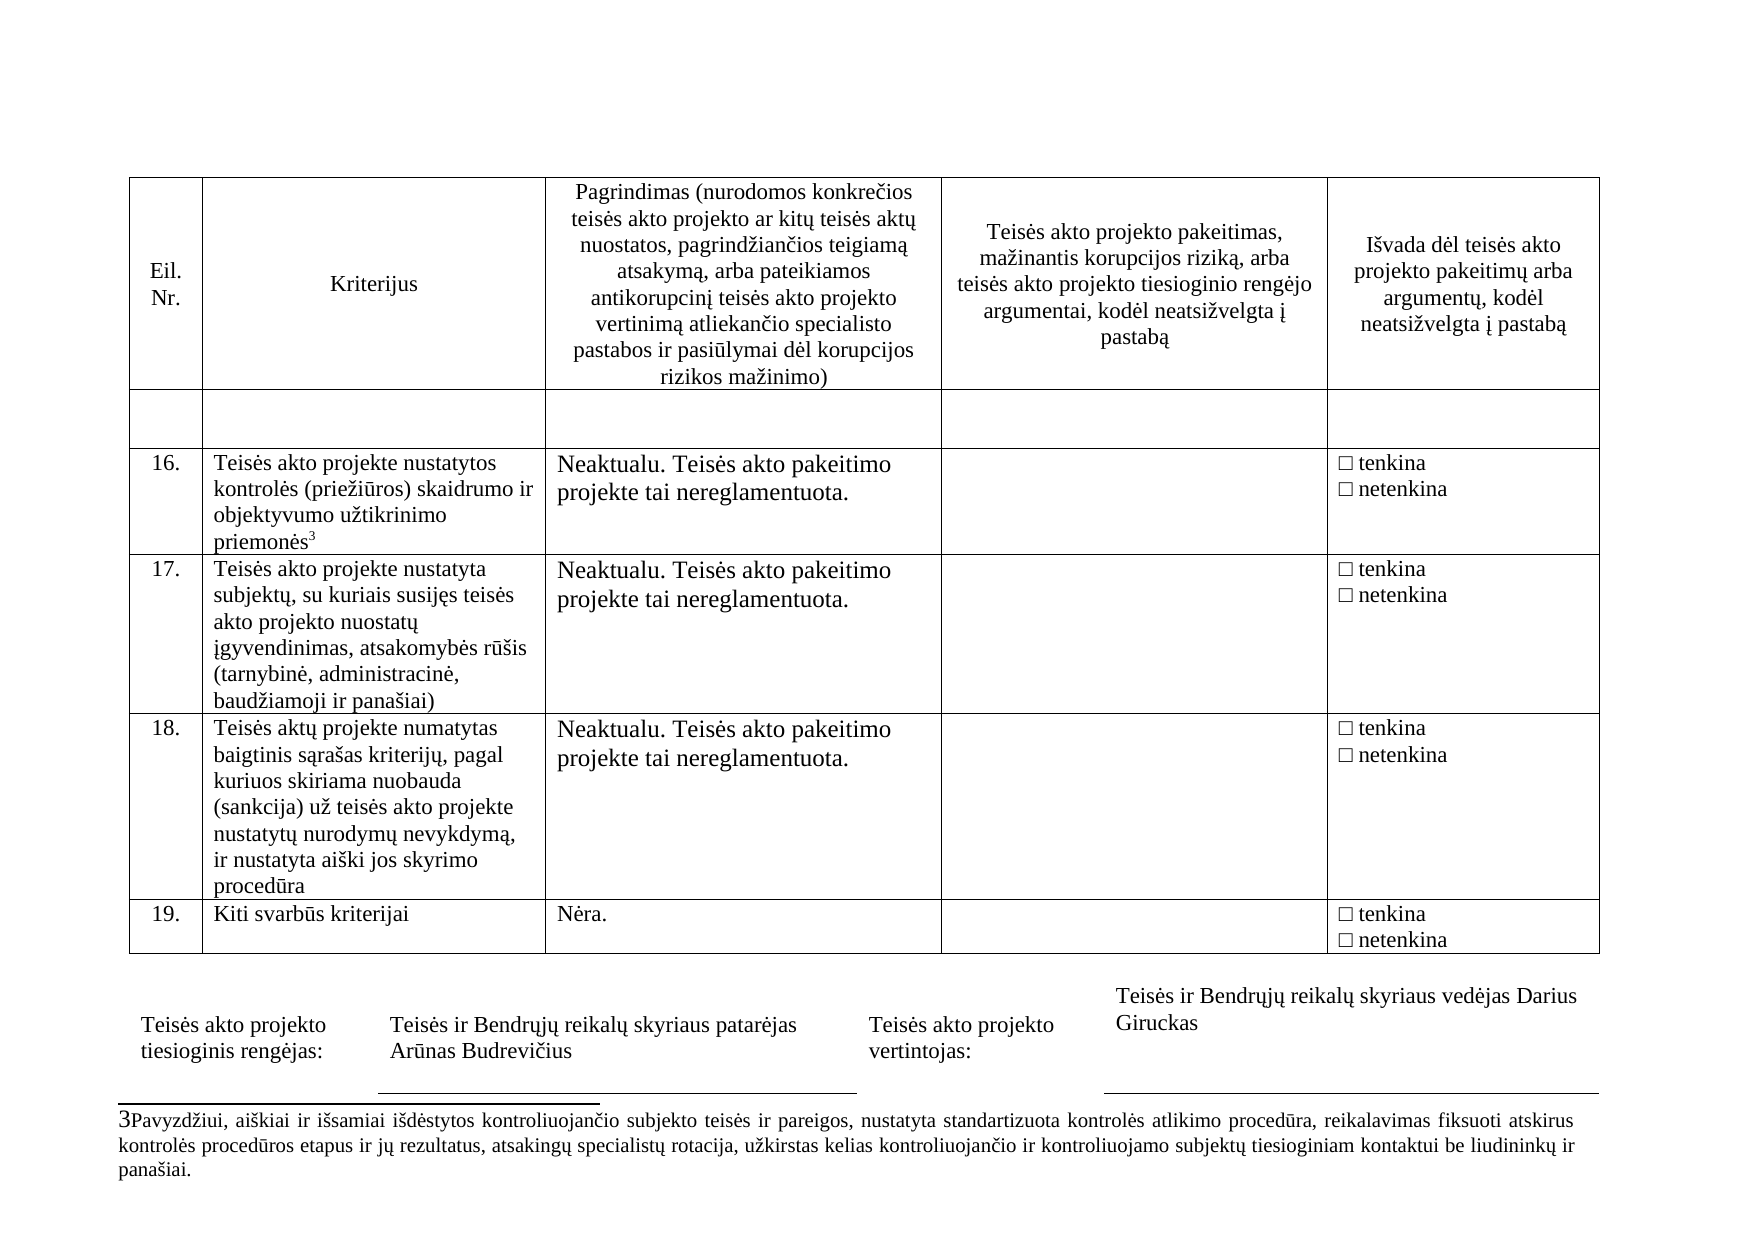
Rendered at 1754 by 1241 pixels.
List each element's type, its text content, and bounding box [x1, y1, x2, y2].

table_cell 17. [130, 555, 202, 713]
table_cell [942, 900, 1327, 952]
table_cell Teisės akto projekte nustatyta subjektų, su kuriais susijęs teisės akto projekto nuostatų įgyvendinimas, atsakomybės rūšis (tarnybinė, administracinė, baudžiamoji ir panašiai) [203, 555, 545, 713]
table_header Teisės akto projekto tiesioginis rengėjas: [129, 982, 378, 1092]
table_cell Neaktualu. Teisės akto pakeitimo projekte tai nereglamentuota. [546, 449, 941, 554]
table_cell Kiti svarbūs kriterijai [203, 900, 545, 952]
table_cell Teisės akto projekte nustatytos kontrolės (priežiūros) skaidrumo ir objektyvumo užtikrinimo priemonės [203, 449, 545, 554]
table_cell [130, 390, 202, 448]
table_cell [942, 449, 1327, 554]
table_cell □ tenkina □ netenkina [1328, 714, 1599, 899]
table_header Teisės ir Bendrųjų reikalų skyriaus patarėjas Arūnas Budrevičius [378, 982, 857, 1092]
table_cell □ tenkina □ netenkina [1328, 449, 1599, 554]
table_cell [942, 714, 1327, 899]
table_cell [203, 390, 545, 448]
table_cell [1328, 390, 1599, 448]
table_cell 18. [130, 714, 202, 899]
table_cell [942, 390, 1327, 448]
table_cell Neaktualu. Teisės akto pakeitimo projekte tai nereglamentuota. [546, 555, 941, 713]
table_header Išvada dėl teisės akto projekto pakeitimų arba argumentų, kodėl neatsižvelgta į pastabą [1328, 178, 1599, 389]
table_header Teisės akto projekto vertintojas: [857, 982, 1104, 1092]
table_header Kriterijus [203, 178, 545, 389]
table_header Pagrindimas (nurodomos konkrečios teisės akto projekto ar kitų teisės aktų nuostatos, pagrindžiančios teigiamą atsakymą, arba pateikiamos antikorupcinį teisės akto projekto vertinimą atliekančio specialisto pastabos ir pasiūlymai dėl korupcijos rizikos mažinimo) [546, 178, 941, 389]
table_cell □ tenkina □ netenkina [1328, 900, 1599, 952]
table_header Teisės akto projekto pakeitimas, mažinantis korupcijos riziką, arba teisės akto projekto tiesioginio rengėjo argumentai, kodėl neatsižvelgta į pastabą [942, 178, 1327, 389]
table_cell Neaktualu. Teisės akto pakeitimo projekte tai nereglamentuota. [546, 714, 941, 899]
table_header Teisės ir Bendrųjų reikalų skyriaus vedėjas Darius Giruckas [1104, 982, 1599, 1092]
table_cell [942, 555, 1327, 713]
table_header Eil. Nr. [130, 178, 202, 389]
table_cell Teisės aktų projekte numatytas baigtinis sąrašas kriterijų, pagal kuriuos skiriama nuobauda (sankcija) už teisės akto projekte nustatytų nurodymų nevykdymą, ir nustatyta aiški jos skyrimo procedūra [203, 714, 545, 899]
table_cell □ tenkina □ netenkina [1328, 555, 1599, 713]
table_cell 16. [130, 449, 202, 554]
table_cell 19. [130, 900, 202, 952]
table_cell [546, 390, 941, 448]
table_cell Nėra. [546, 900, 941, 952]
